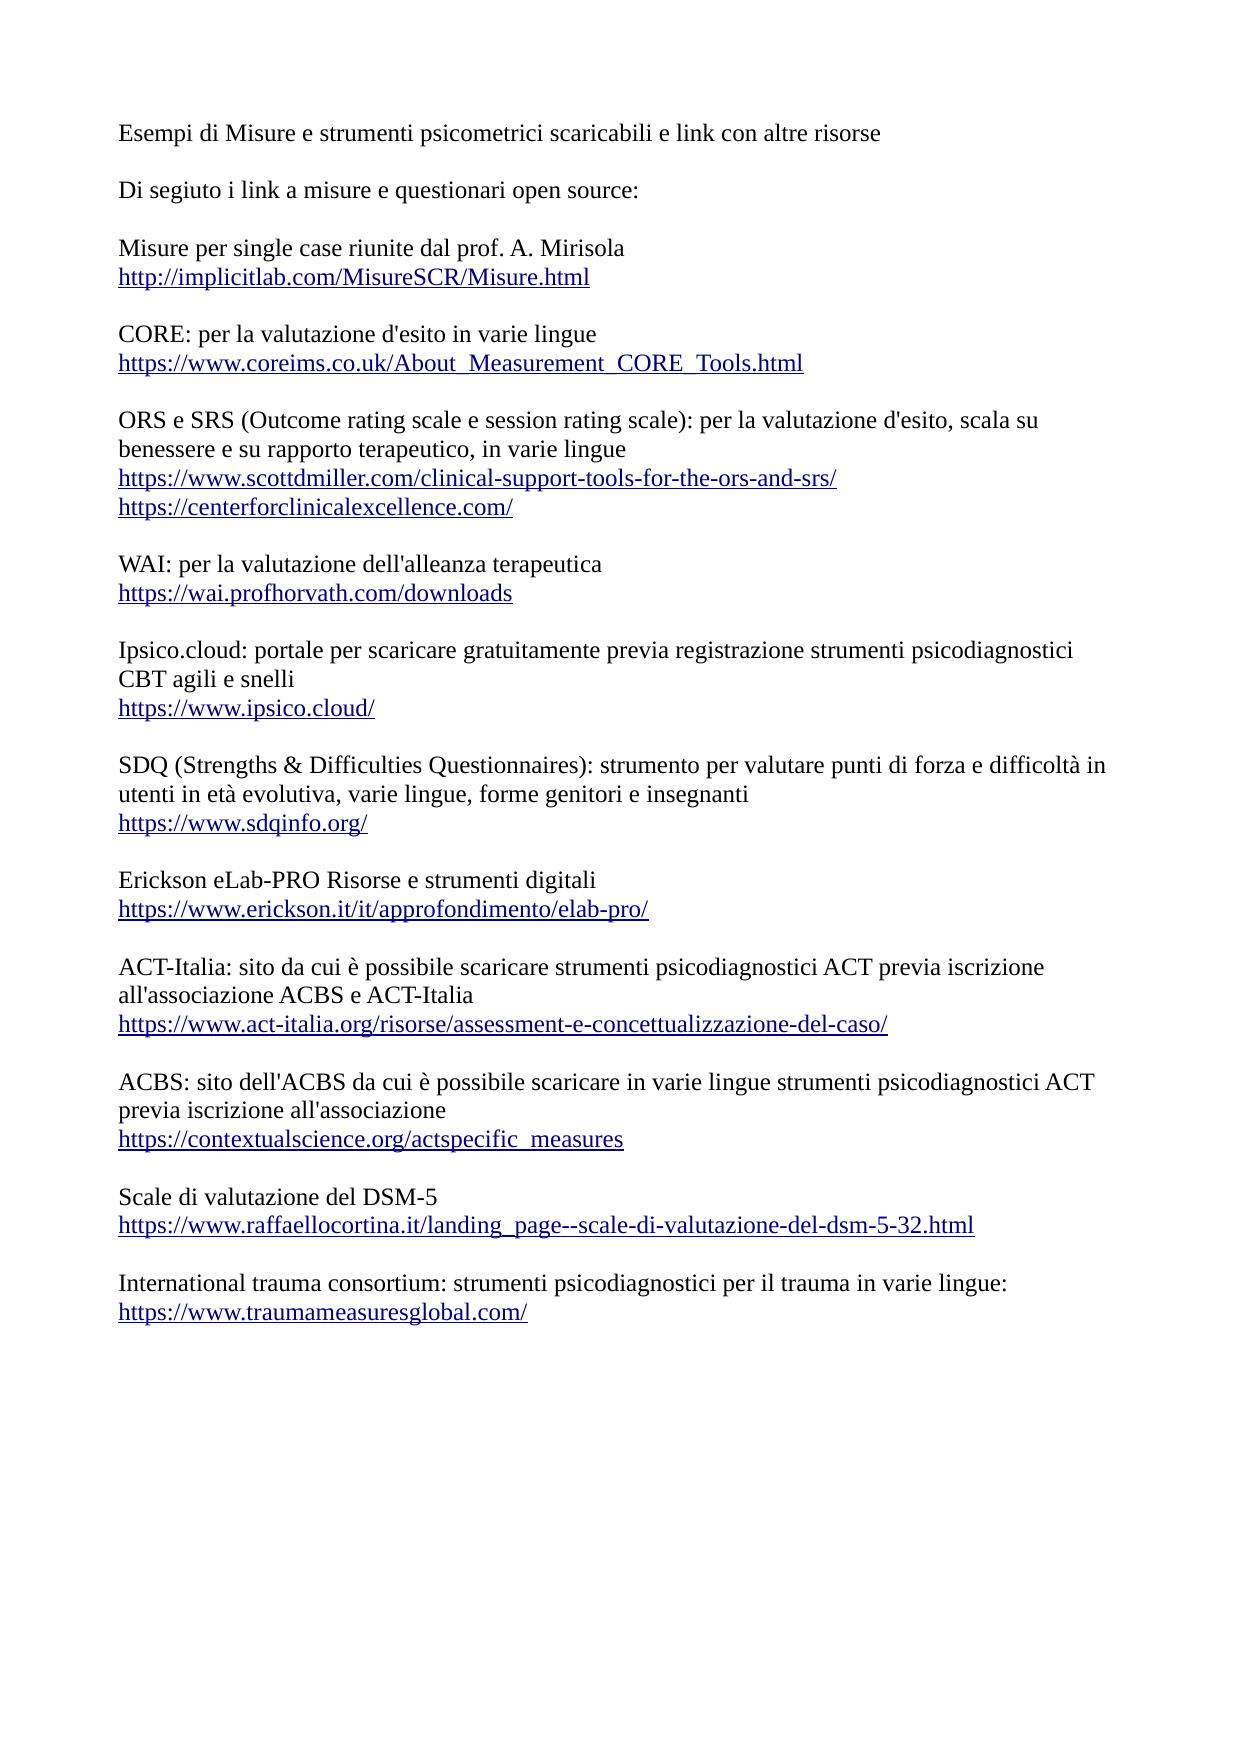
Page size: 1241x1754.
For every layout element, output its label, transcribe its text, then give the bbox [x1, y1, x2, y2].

text https://www.coreims.co.uk/About_Measurement_CORE_Tools.html [118, 348, 1122, 377]
text https://wai.profhorvath.com/downloads [118, 578, 1122, 607]
text https://www.scottdmiller.com/clinical-support-tools-for-the-ors-and-srs/ https://centerforclinicalexcellence.com/ [118, 463, 1122, 521]
text https://www.ipsico.cloud/ [118, 693, 1122, 722]
text Esempi di Misure e strumenti psicometrici scaricabili e link con altre risorse [118, 118, 1122, 147]
text WAI: per la valutazione dell'alleanza terapeutica [118, 549, 1122, 578]
text http://implicitlab.com/MisureSCR/Misure.html [118, 262, 1122, 291]
text https://www.raffaellocortina.it/landing_page--scale-di-valutazione-del-dsm-5-32.html [118, 1211, 1122, 1239]
text https://www.act-italia.org/risorse/assessment-e-concettualizzazione-del-caso/ [118, 1009, 1122, 1038]
text Ipsico.cloud: portale per scaricare gratuitamente previa registrazione strumenti psicodiagnostici CBT agili e snelli [118, 636, 1122, 693]
text ACBS: sito dell'ACBS da cui è possibile scaricare in varie lingue strumenti psicodiagnostici ACT previa iscrizione all'associazione [118, 1067, 1122, 1124]
text Erickson eLab-PRO Risorse e strumenti digitali [118, 866, 1122, 894]
text Scale di valutazione del DSM-5 [118, 1182, 1122, 1211]
text https://www.erickson.it/it/approfondimento/elab-pro/ [118, 894, 1122, 923]
text https://www.sdqinfo.org/ [118, 808, 1122, 837]
text SDQ (Strengths & Difficulties Questionnaires): strumento per valutare punti di forza e difficoltà in utenti in età evolutiva, varie lingue, forme genitori e insegnanti [118, 751, 1122, 808]
text https://contextualscience.org/actspecific_measures [118, 1124, 1122, 1153]
text Di segiuto i link a misure e questionari open source: [118, 176, 1122, 204]
text International trauma consortium: strumenti psicodiagnostici per il trauma in varie lingue: [118, 1268, 1122, 1297]
text Misure per single case riunite dal prof. A. Mirisola [118, 233, 1122, 262]
text https://www.traumameasuresglobal.com/ [118, 1297, 1122, 1326]
text ACT-Italia: sito da cui è possibile scaricare strumenti psicodiagnostici ACT previa iscrizione all'associazione ACBS e ACT-Italia [118, 952, 1122, 1009]
text CORE: per la valutazione d'esito in varie lingue [118, 319, 1122, 348]
text ORS e SRS (Outcome rating scale e session rating scale): per la valutazione d'esito, scala su benessere e su rapporto terapeutico, in varie lingue [118, 406, 1122, 463]
